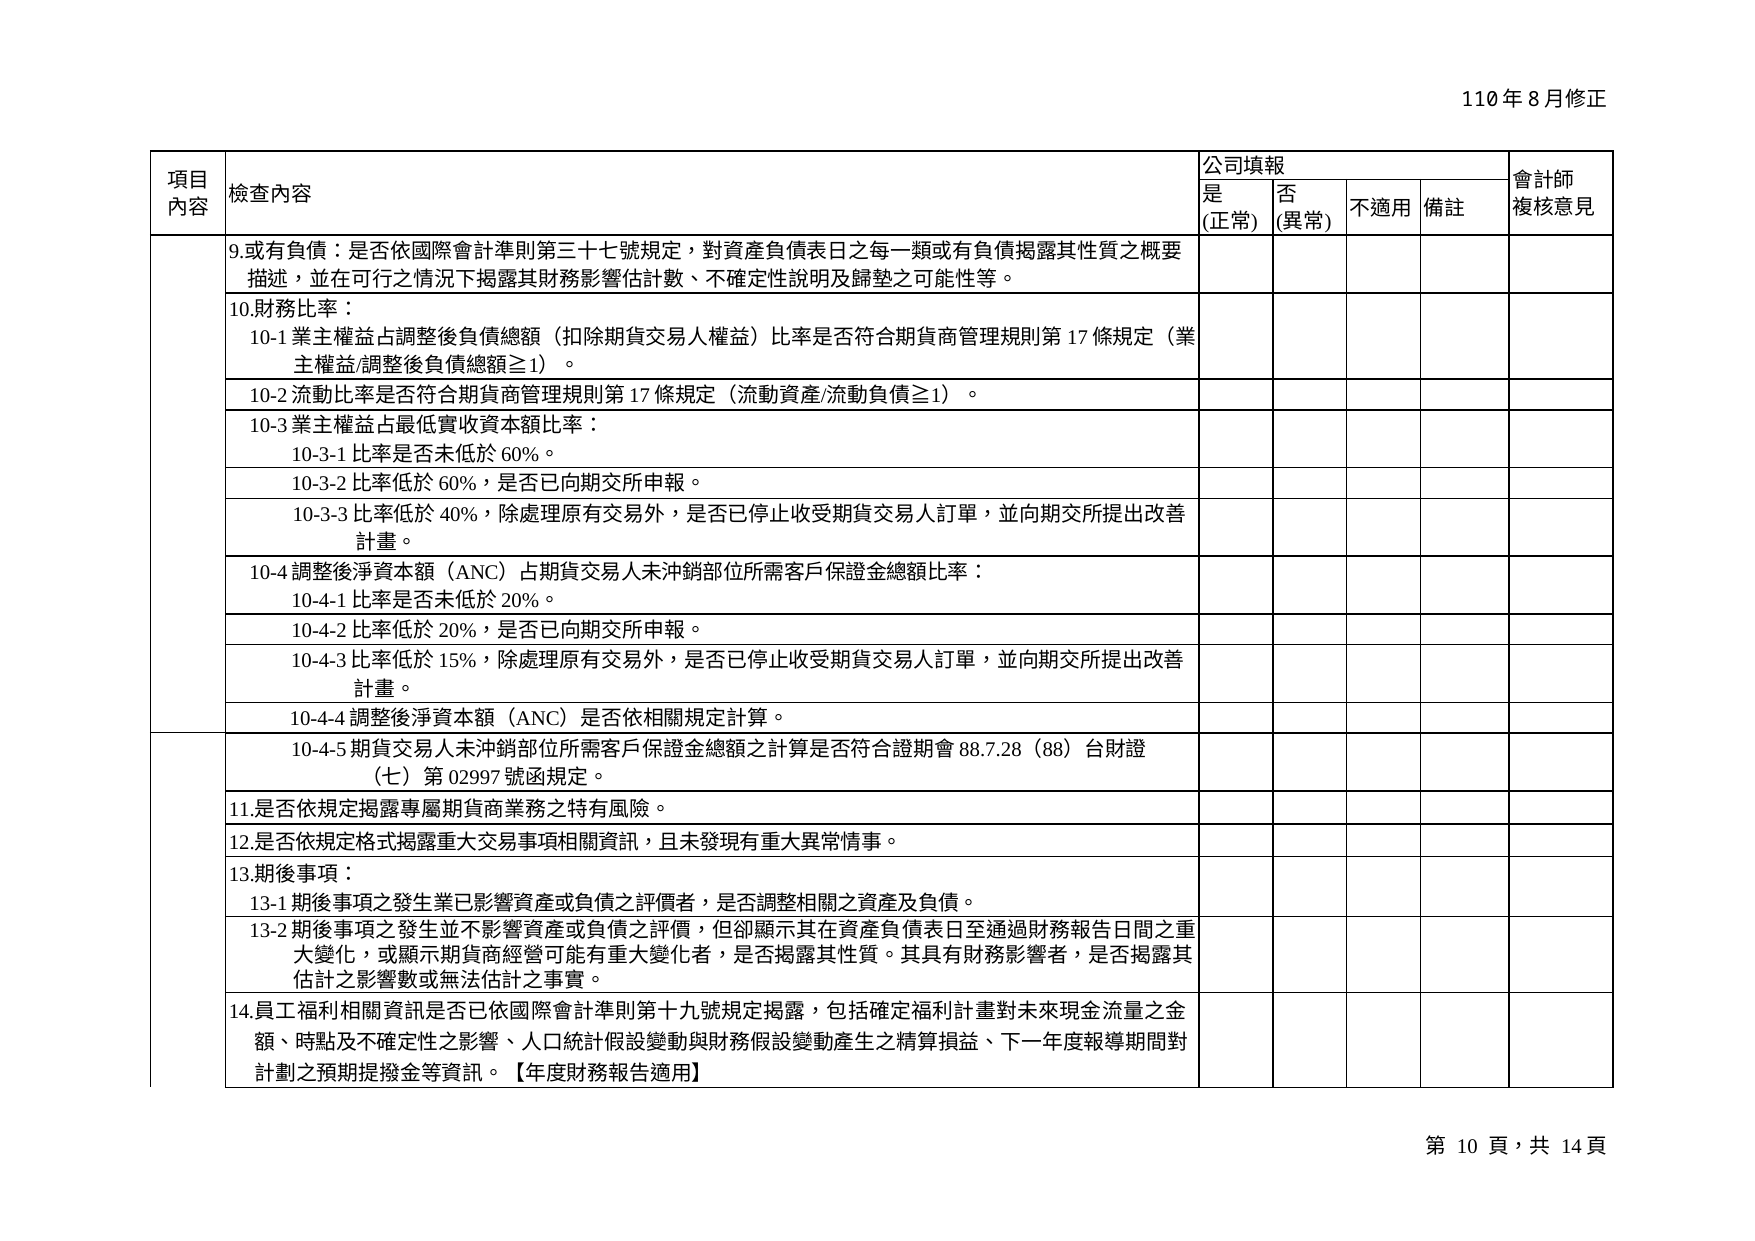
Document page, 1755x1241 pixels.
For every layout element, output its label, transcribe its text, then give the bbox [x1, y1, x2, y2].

table_cell [1274, 236, 1346, 292]
table_cell [1274, 734, 1346, 790]
table_cell [1200, 468, 1272, 497]
table_cell [151, 644, 225, 702]
table_cell [1347, 499, 1420, 555]
table_cell [1510, 499, 1612, 555]
table_cell 不適用 [1347, 180, 1420, 234]
table_header 檢查內容 [226, 152, 1198, 234]
table_cell [1347, 857, 1420, 916]
table_cell 10-3業主權益占最低實收資本額比率： 10-3-1比率是否未低於60%。 [226, 411, 1198, 467]
table_cell [1347, 380, 1420, 409]
table_cell [151, 916, 225, 992]
table_cell [151, 823, 225, 856]
table_cell [1274, 380, 1346, 409]
table_cell [151, 467, 225, 497]
table_cell [1200, 236, 1272, 292]
table_cell [1421, 734, 1508, 790]
table_cell 10-4-5期貨交易人未沖銷部位所需客戶保證金總額之計算是否符合證期會88.7.28（88）台財證（七）第02997號函規定。 [226, 734, 1198, 790]
table_cell [151, 992, 225, 1087]
table_cell 10-4-3比率低於15%，除處理原有交易外，是否已停止收受期貨交易人訂單，並向期交所提出改善計畫。 [226, 645, 1198, 702]
table_cell [1347, 993, 1420, 1087]
table_cell 10-3-2比率低於60%，是否已向期交所申報。 [226, 468, 1198, 497]
table_cell [1200, 294, 1272, 378]
table_cell [1274, 792, 1346, 823]
table_cell 10-4-2比率低於20%，是否已向期交所申報。 [226, 615, 1198, 644]
table_cell [1274, 703, 1346, 732]
table_cell [1421, 236, 1508, 292]
table_cell [1510, 792, 1612, 823]
table_cell [1421, 703, 1508, 732]
table_cell [1347, 236, 1420, 292]
table_cell 備註 [1421, 180, 1508, 234]
table_cell [1274, 993, 1346, 1087]
table_cell [1274, 499, 1346, 555]
table_cell [1200, 792, 1272, 823]
table_cell [151, 236, 225, 292]
table_cell [1274, 411, 1346, 467]
table_cell [151, 856, 225, 916]
table_header 公司填報 [1200, 152, 1508, 179]
table_cell [1274, 615, 1346, 644]
table_cell [1510, 703, 1612, 732]
table_cell [1200, 645, 1272, 702]
table_cell [1347, 557, 1420, 613]
table_cell [1347, 703, 1420, 732]
table_cell 10-3-3比率低於40%，除處理原有交易外，是否已停止收受期貨交易人訂單，並向期交所提出改善計畫。 [226, 499, 1198, 555]
table_cell [1200, 380, 1272, 409]
table_cell [151, 378, 225, 409]
table_cell [1510, 380, 1612, 409]
table_cell [1510, 857, 1612, 916]
table_cell 9.或有負債：是否依國際會計準則第三十七號規定，對資產負債表日之每一類或有負債揭露其性質之概要描述，並在可行之情況下揭露其財務影響估計數、不確定性說明及歸墊之可能性等。 [226, 236, 1198, 292]
table_cell [151, 733, 225, 790]
table_cell [1421, 917, 1508, 992]
table_cell [1421, 857, 1508, 916]
table_cell [1421, 380, 1508, 409]
table_cell [1347, 792, 1420, 823]
table_cell [1347, 294, 1420, 378]
table_cell [1510, 825, 1612, 856]
table_cell [1421, 499, 1508, 555]
table_cell [151, 409, 225, 467]
table_cell [1274, 468, 1346, 497]
table_cell [1510, 615, 1612, 644]
table_cell [1347, 734, 1420, 790]
table_cell [1510, 993, 1612, 1087]
table_cell 是 (正常) [1200, 180, 1272, 234]
table_cell [1347, 645, 1420, 702]
table_cell [1421, 615, 1508, 644]
table_cell 13.期後事項： 13-1期後事項之發生業已影響資產或負債之評價者，是否調整相關之資產及負債。 [226, 857, 1198, 916]
table_cell [151, 498, 225, 555]
table_cell [1200, 703, 1272, 732]
table_cell [1347, 411, 1420, 467]
table_cell [1200, 917, 1272, 992]
table_cell 14.員工福利相關資訊是否已依國際會計準則第十九號規定揭露，包括確定福利計畫對未來現金流量之金額、時點及不確定性之影響、人口統計假設變動與財務假設變動產生之精算損益、下一年度報導期間對計劃之預期提撥金等資訊。【年度財務報告適用】 [226, 993, 1198, 1087]
table_cell [1421, 645, 1508, 702]
table_cell [1421, 411, 1508, 467]
table_header 項目 內容 [151, 152, 225, 234]
table_cell [1200, 411, 1272, 467]
table_cell [1274, 825, 1346, 856]
table_cell [1421, 825, 1508, 856]
table_cell [1421, 557, 1508, 613]
table_cell [1200, 615, 1272, 644]
table_cell [1510, 411, 1612, 467]
table_cell [1421, 792, 1508, 823]
table_cell 10-2流動比率是否符合期貨商管理規則第17條規定（流動資產/流動負債≧1）。 [226, 380, 1198, 409]
table_cell [1421, 993, 1508, 1087]
table_cell [1510, 294, 1612, 378]
table_cell [1347, 917, 1420, 992]
table_cell [1510, 557, 1612, 613]
table_cell [1347, 825, 1420, 856]
table_header 會計師 複核意見 [1510, 152, 1612, 234]
table_cell [151, 790, 225, 823]
table_cell [151, 613, 225, 644]
table_cell 否 (異常) [1274, 180, 1346, 234]
table_cell [1200, 734, 1272, 790]
table_cell [1421, 294, 1508, 378]
table_cell 13-2期後事項之發生並不影響資產或負債之評價，但卻顯示其在資產負債表日至通過財務報告日間之重大變化，或顯示期貨商經營可能有重大變化者，是否揭露其性質。其具有財務影響者，是否揭露其估計之影響數或無法估計之事實。 [226, 917, 1198, 992]
table_cell [1200, 499, 1272, 555]
table_cell [1200, 557, 1272, 613]
table_cell [1347, 615, 1420, 644]
table_cell [1200, 825, 1272, 856]
table_cell [1274, 917, 1346, 992]
table_cell [1510, 645, 1612, 702]
table_cell [1274, 645, 1346, 702]
table_cell [1421, 468, 1508, 497]
table_cell [1274, 557, 1346, 613]
table_cell [1510, 917, 1612, 992]
table_cell [1200, 993, 1272, 1087]
table_cell [1274, 857, 1346, 916]
table_cell [151, 292, 225, 378]
table_cell 10-4調整後淨資本額（ANC）占期貨交易人未沖銷部位所需客戶保證金總額比率： 10-4-1比率是否未低於20%。 [226, 557, 1198, 613]
table_cell 12.是否依規定格式揭露重大交易事項相關資訊，且未發現有重大異常情事。 [226, 825, 1198, 856]
table_cell 11.是否依規定揭露專屬期貨商業務之特有風險。 [226, 792, 1198, 823]
table_cell [1510, 468, 1612, 497]
table_cell 10-4-4調整後淨資本額（ANC）是否依相關規定計算。 [226, 703, 1198, 732]
table_cell [1274, 294, 1346, 378]
table_cell 10.財務比率： 10-1業主權益占調整後負債總額（扣除期貨交易人權益）比率是否符合期貨商管理規則第17條規定（業主權益/調整後負債總額≧1）。 [226, 294, 1198, 378]
table_cell [1510, 236, 1612, 292]
table_cell [1200, 857, 1272, 916]
table_cell [151, 702, 225, 732]
table_cell [151, 555, 225, 613]
table_cell [1347, 468, 1420, 497]
table_cell [1510, 734, 1612, 790]
